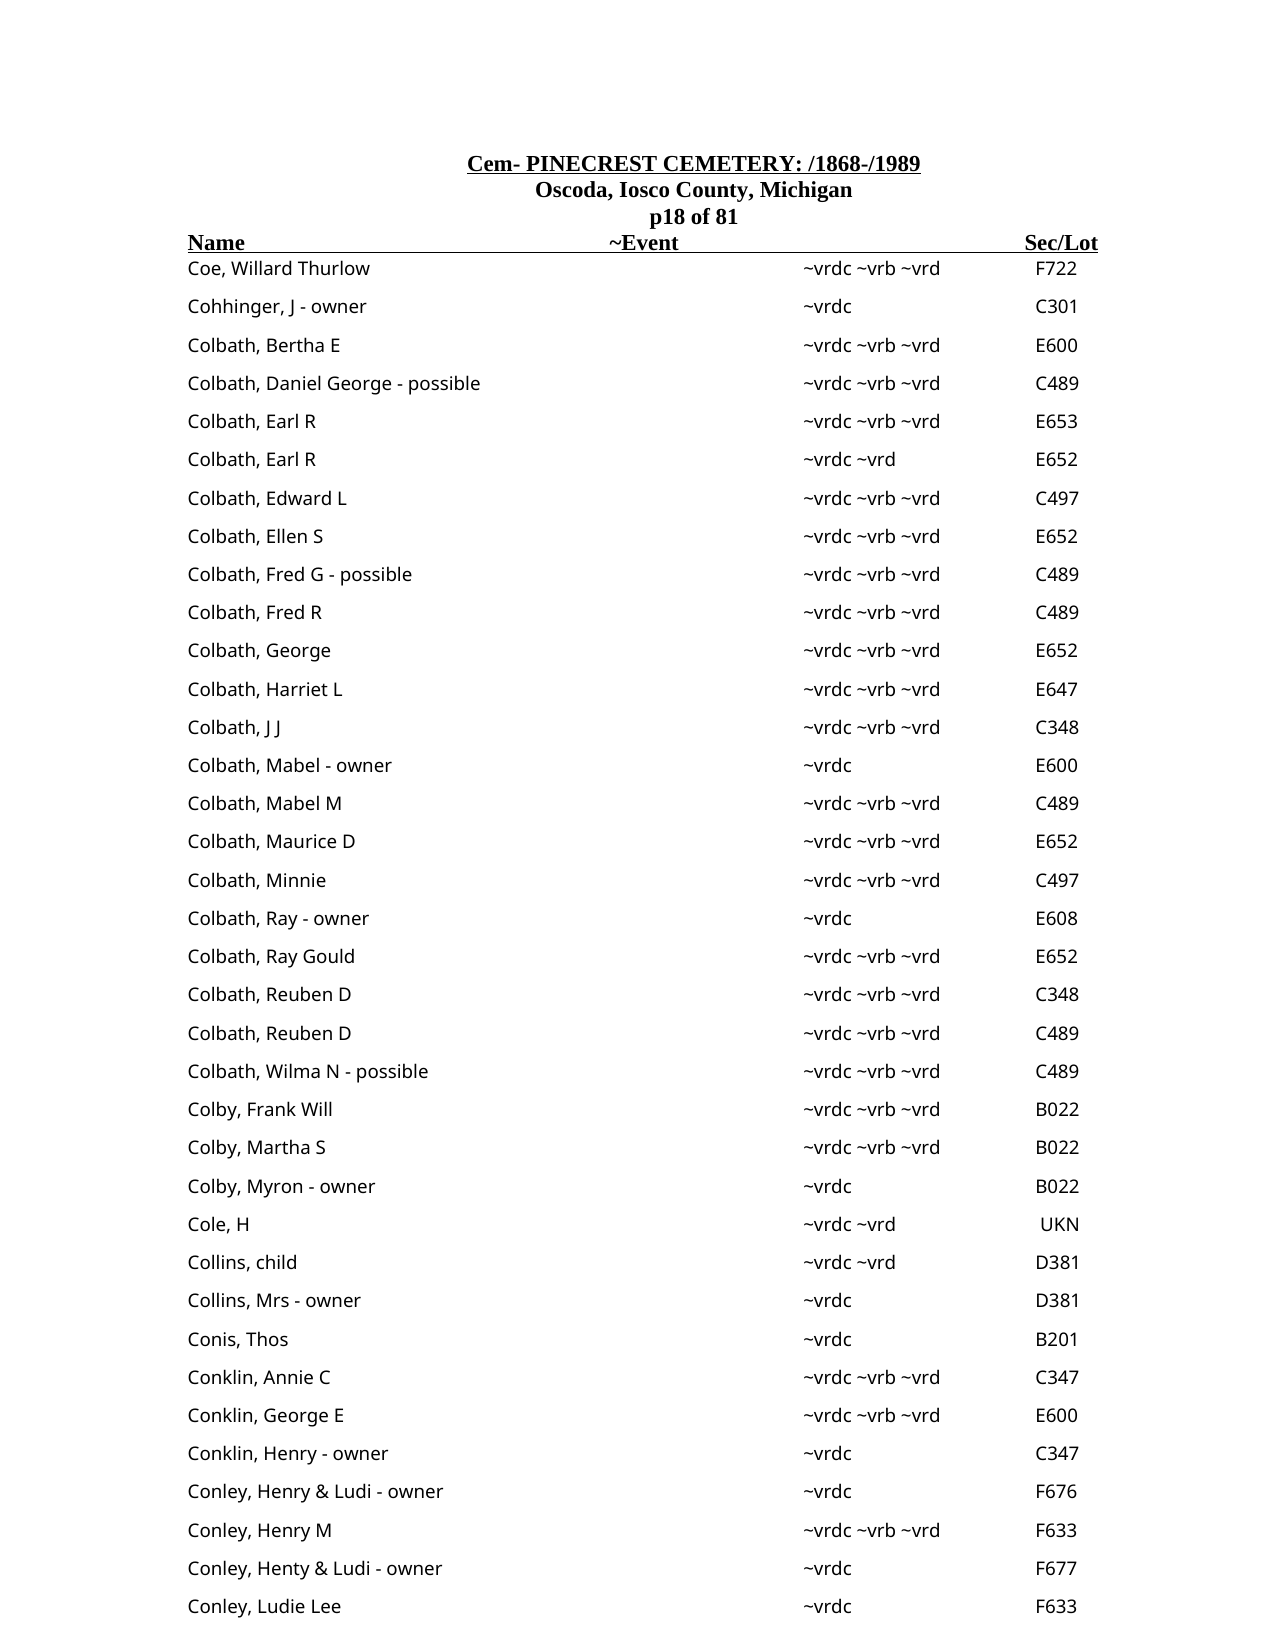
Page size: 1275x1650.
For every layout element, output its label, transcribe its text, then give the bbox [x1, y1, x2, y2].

text Colbath, Ray - owner ~vrdc E608 [187, 905, 1200, 931]
text Colbath, Maurice D ~vrdc ~vrb ~vrd E652 [187, 829, 1200, 854]
text Colbath, Edward L ~vrdc ~vrb ~vrd C497 [187, 485, 1200, 510]
text Coe, Willard Thurlow ~vrdc ~vrb ~vrd F722 [187, 255, 1200, 281]
text Colbath, Reuben D ~vrdc ~vrb ~vrd C489 [187, 1020, 1200, 1046]
text Colbath, Daniel George - possible ~vrdc ~vrb ~vrd C489 [187, 370, 1200, 396]
text Collins, child ~vrdc ~vrd D381 [187, 1249, 1200, 1275]
text Colbath, Bertha E ~vrdc ~vrb ~vrd E600 [187, 332, 1200, 357]
text Conklin, Annie C ~vrdc ~vrb ~vrd C347 [187, 1364, 1200, 1389]
text Colbath, Fred G - possible ~vrdc ~vrb ~vrd C489 [187, 561, 1200, 587]
text Colby, Myron - owner ~vrdc B022 [187, 1173, 1200, 1198]
text Colbath, J J ~vrdc ~vrb ~vrd C348 [187, 714, 1200, 740]
text Colbath, Ellen S ~vrdc ~vrb ~vrd E652 [187, 523, 1200, 548]
text Conley, Ludie Lee ~vrdc F633 [187, 1593, 1200, 1619]
text Colbath, Reuben D ~vrdc ~vrb ~vrd C348 [187, 982, 1200, 1007]
text Colbath, Ray Gould ~vrdc ~vrb ~vrd E652 [187, 943, 1200, 969]
text Colbath, Wilma N - possible ~vrdc ~vrb ~vrd C489 [187, 1058, 1200, 1084]
text Colbath, Harriet L ~vrdc ~vrb ~vrd E647 [187, 676, 1200, 701]
text Cohhinger, J - owner ~vrdc C301 [187, 294, 1200, 319]
text Cole, H ~vrdc ~vrd UKN [187, 1211, 1200, 1237]
text Conis, Thos ~vrdc B201 [187, 1326, 1200, 1351]
text Colbath, George ~vrdc ~vrb ~vrd E652 [187, 638, 1200, 663]
text Colbath, Mabel M ~vrdc ~vrb ~vrd C489 [187, 791, 1200, 816]
text Conley, Henry & Ludi - owner ~vrdc F676 [187, 1479, 1200, 1504]
text Colby, Martha S ~vrdc ~vrb ~vrd B022 [187, 1135, 1200, 1160]
text Colbath, Minnie ~vrdc ~vrb ~vrd C497 [187, 867, 1200, 893]
text Colbath, Earl R ~vrdc ~vrb ~vrd E653 [187, 408, 1200, 434]
text Conklin, Henry - owner ~vrdc C347 [187, 1441, 1200, 1466]
text Colbath, Earl R ~vrdc ~vrd E652 [187, 447, 1200, 472]
text Colby, Frank Will ~vrdc ~vrb ~vrd B022 [187, 1096, 1200, 1122]
text Conklin, George E ~vrdc ~vrb ~vrd E600 [187, 1402, 1200, 1428]
text Conley, Henty & Ludi - owner ~vrdc F677 [187, 1555, 1200, 1581]
text Colbath, Mabel - owner ~vrdc E600 [187, 752, 1200, 778]
text Collins, Mrs - owner ~vrdc D381 [187, 1288, 1200, 1313]
text Colbath, Fred R ~vrdc ~vrb ~vrd C489 [187, 599, 1200, 625]
text Conley, Henry M ~vrdc ~vrb ~vrd F633 [187, 1517, 1200, 1542]
